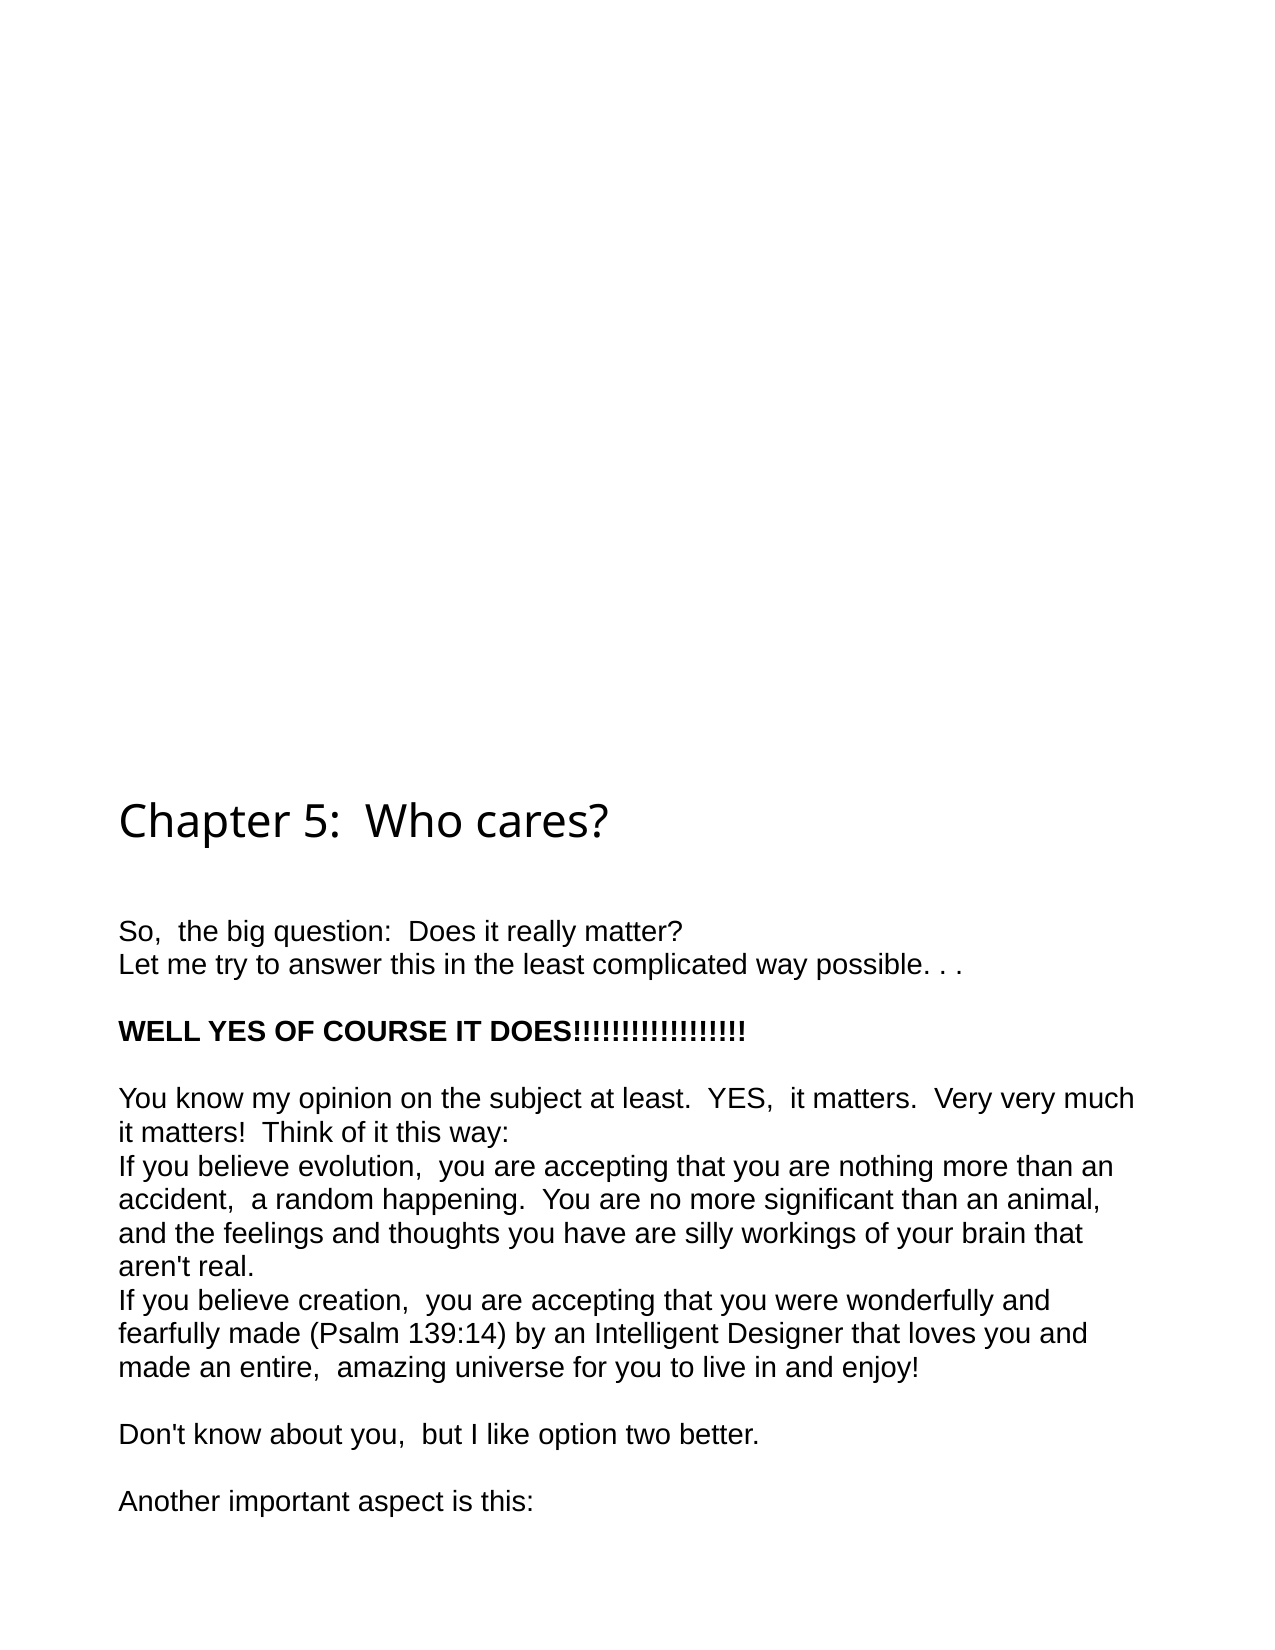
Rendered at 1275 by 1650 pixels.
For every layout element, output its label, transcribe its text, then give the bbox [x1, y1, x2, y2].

text Chapter 5: Who cares? [118, 789, 1157, 851]
text If you believe evolution, you are accepting that you are nothing more than an accident, a random happening. You are no more significant than an animal, and the feelings and thoughts you have are silly workings of your brain that aren't real. [118, 1148, 1157, 1283]
text Don't know about you, but I like option two better. [118, 1417, 1157, 1450]
text WELL YES OF COURSE IT DOES!!!!!!!!!!!!!!!!!! [118, 1014, 1157, 1048]
text You know my opinion on the subject at least. YES, it matters. Very very much it matters! Think of it this way: [118, 1081, 1157, 1148]
text So, the big question: Does it really matter? [118, 914, 1157, 947]
text Let me try to answer this in the least complicated way possible. . . [118, 947, 1157, 981]
text Another important aspect is this: [118, 1484, 1157, 1517]
text If you believe creation, you are accepting that you were wonderfully and fearfully made (Psalm 139:14) by an Intelligent Designer that loves you and made an entire, amazing universe for you to live in and enjoy! [118, 1283, 1157, 1383]
